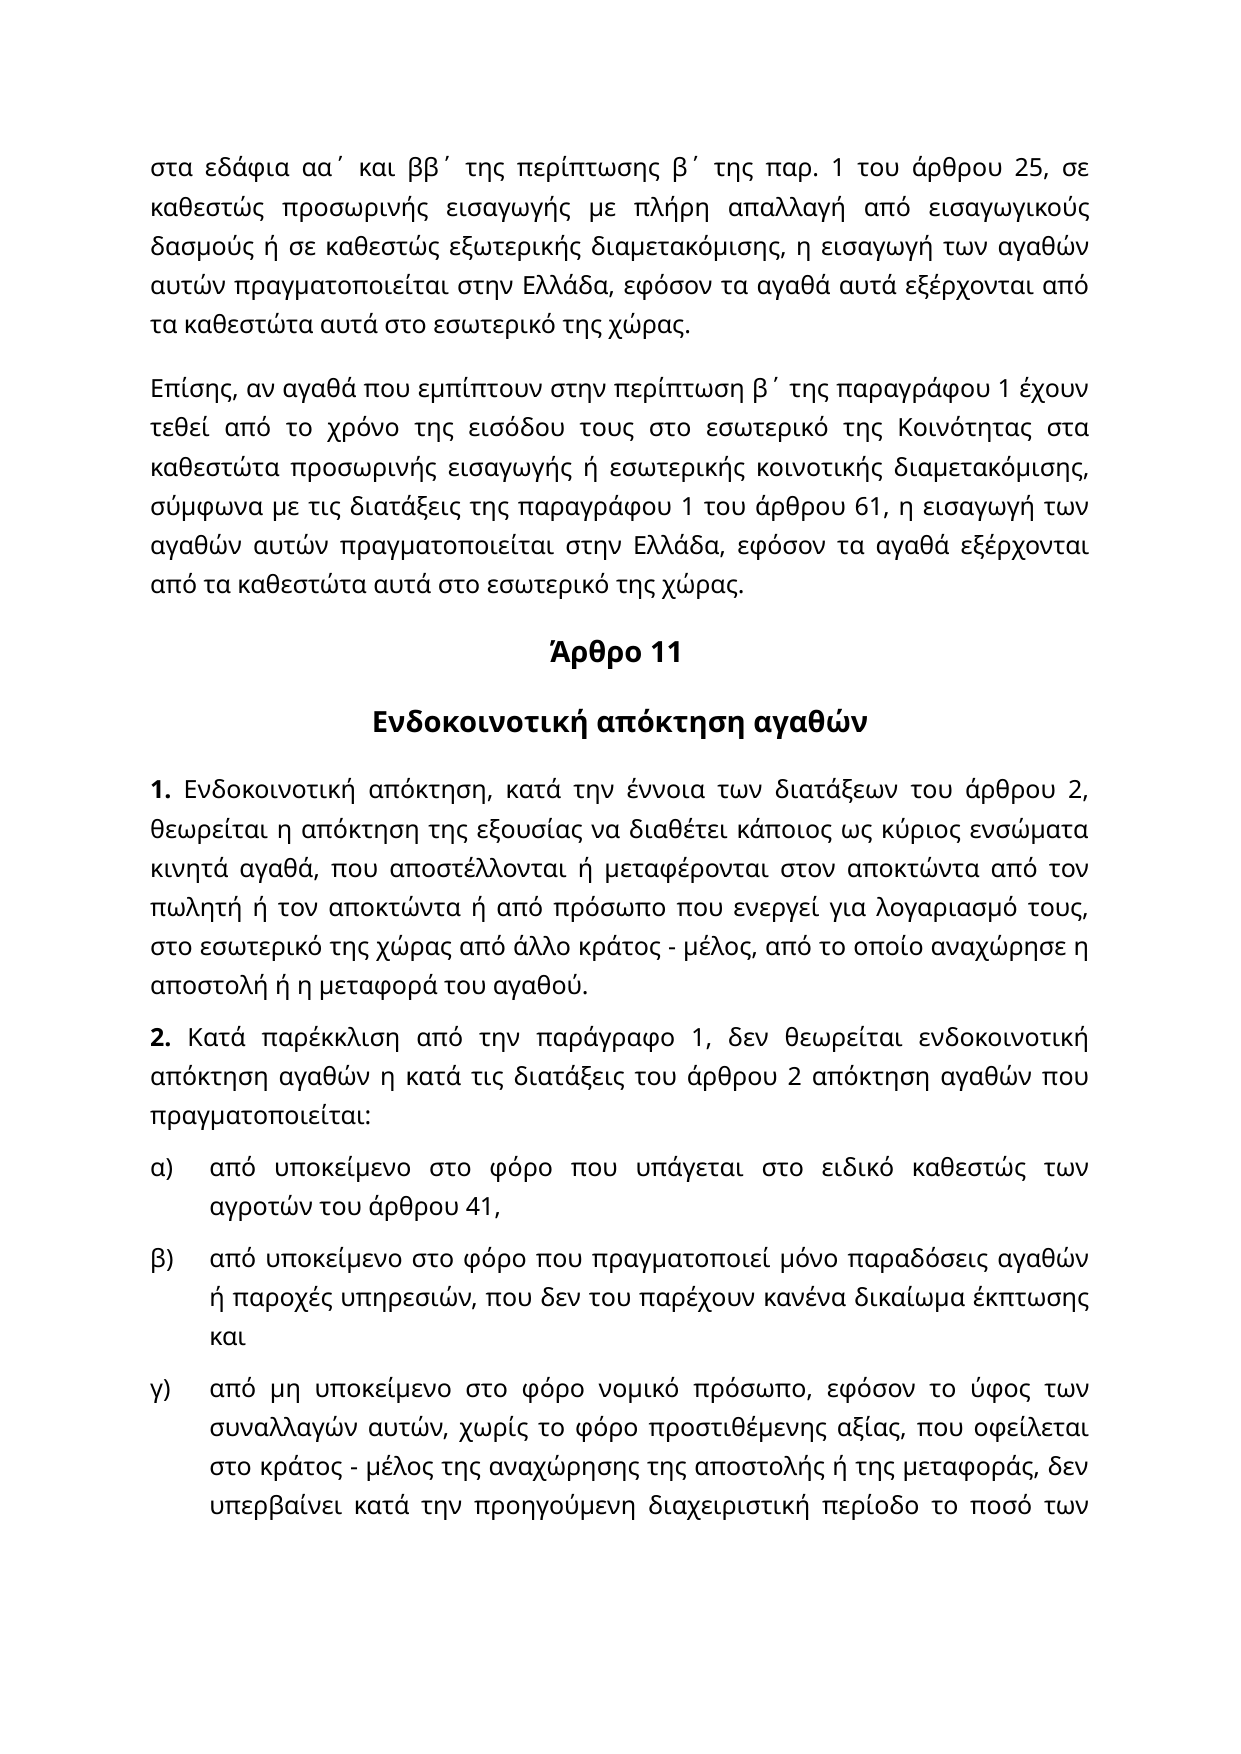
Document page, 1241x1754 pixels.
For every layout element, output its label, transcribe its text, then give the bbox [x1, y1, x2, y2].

text στα εδάφια αα΄ και ββ΄ της περίπτωσης β΄ της παρ. 1 του άρθρου 25, σε καθεστώς προσωρινής εισαγωγής με πλήρη απαλλαγή από εισαγωγικούς δασμούς ή σε καθεστώς εξωτερικής διαμετακόμισης, η εισαγωγή των αγαθών αυτών πραγματοποιείται στην Ελλάδα, εφόσον τα αγαθά αυτά εξέρχονται από τα καθεστώτα αυτά στο εσωτερικό της χώρας. [150, 150, 1090, 341]
subtitle Ενδοκοινοτική απόκτηση αγαθών [150, 701, 1090, 741]
list γ) από μη υποκείμενο στο φόρο νομικό πρόσωπο, εφόσον το ύφος των συναλλαγών αυτών, χωρίς το φόρο προστιθέμενης αξίας, που οφείλεται στο κράτος - μέλος της αναχώρησης της αποστολής ή της μεταφοράς, δεν υπερβαίνει κατά την προηγούμενη διαχειριστική περίοδο το ποσό των [150, 1370, 1090, 1522]
text Επίσης, αν αγαθά που εμπίπτουν στην περίπτωση β΄ της παραγράφου 1 έχουν τεθεί από το χρόνο της εισόδου τους στο εσωτερικό της Κοινότητας στα καθεστώτα προσωρινής εισαγωγής ή εσωτερικής κοινοτικής διαμετακόμισης, σύμφωνα με τις διατάξεις της παραγράφου 1 του άρθρου 61, η εισαγωγή των αγαθών αυτών πραγματοποιείται στην Ελλάδα, εφόσον τα αγαθά εξέρχονται από τα καθεστώτα αυτά στο εσωτερικό της χώρας. [150, 371, 1090, 601]
text 1. Ενδοκοινοτική απόκτηση, κατά την έννοια των διατάξεων του άρθρου 2, θεωρείται η απόκτηση της εξουσίας να διαθέτει κάποιος ως κύριος ενσώματα κινητά αγαθά, που αποστέλλονται ή μεταφέρονται στον αποκτώντα από τον πωλητή ή τον αποκτώντα ή από πρόσωπο που ενεργεί για λογαριασμό τους, στο εσωτερικό της χώρας από άλλο κράτος - μέλος, από το οποίο αναχώρησε η αποστολή ή η μεταφορά του αγαθού. [150, 772, 1090, 1002]
subtitle Άρθρο 11 [150, 631, 1090, 671]
text 2. Κατά παρέκκλιση από την παράγραφο 1, δεν θεωρείται ενδοκοινοτική απόκτηση αγαθών η κατά τις διατάξεις του άρθρου 2 απόκτηση αγαθών που πραγματοποιείται: [150, 1019, 1090, 1132]
list α) από υποκείμενο στο φόρο που υπάγεται στο ειδικό καθεστώς των αγροτών του άρθρου 41, [150, 1149, 1090, 1223]
list β) από υποκείμενο στο φόρο που πραγματοποιεί μόνο παραδόσεις αγαθών ή παροχές υπηρεσιών, που δεν του παρέχουν κανένα δικαίωμα έκπτωσης και [150, 1240, 1090, 1353]
